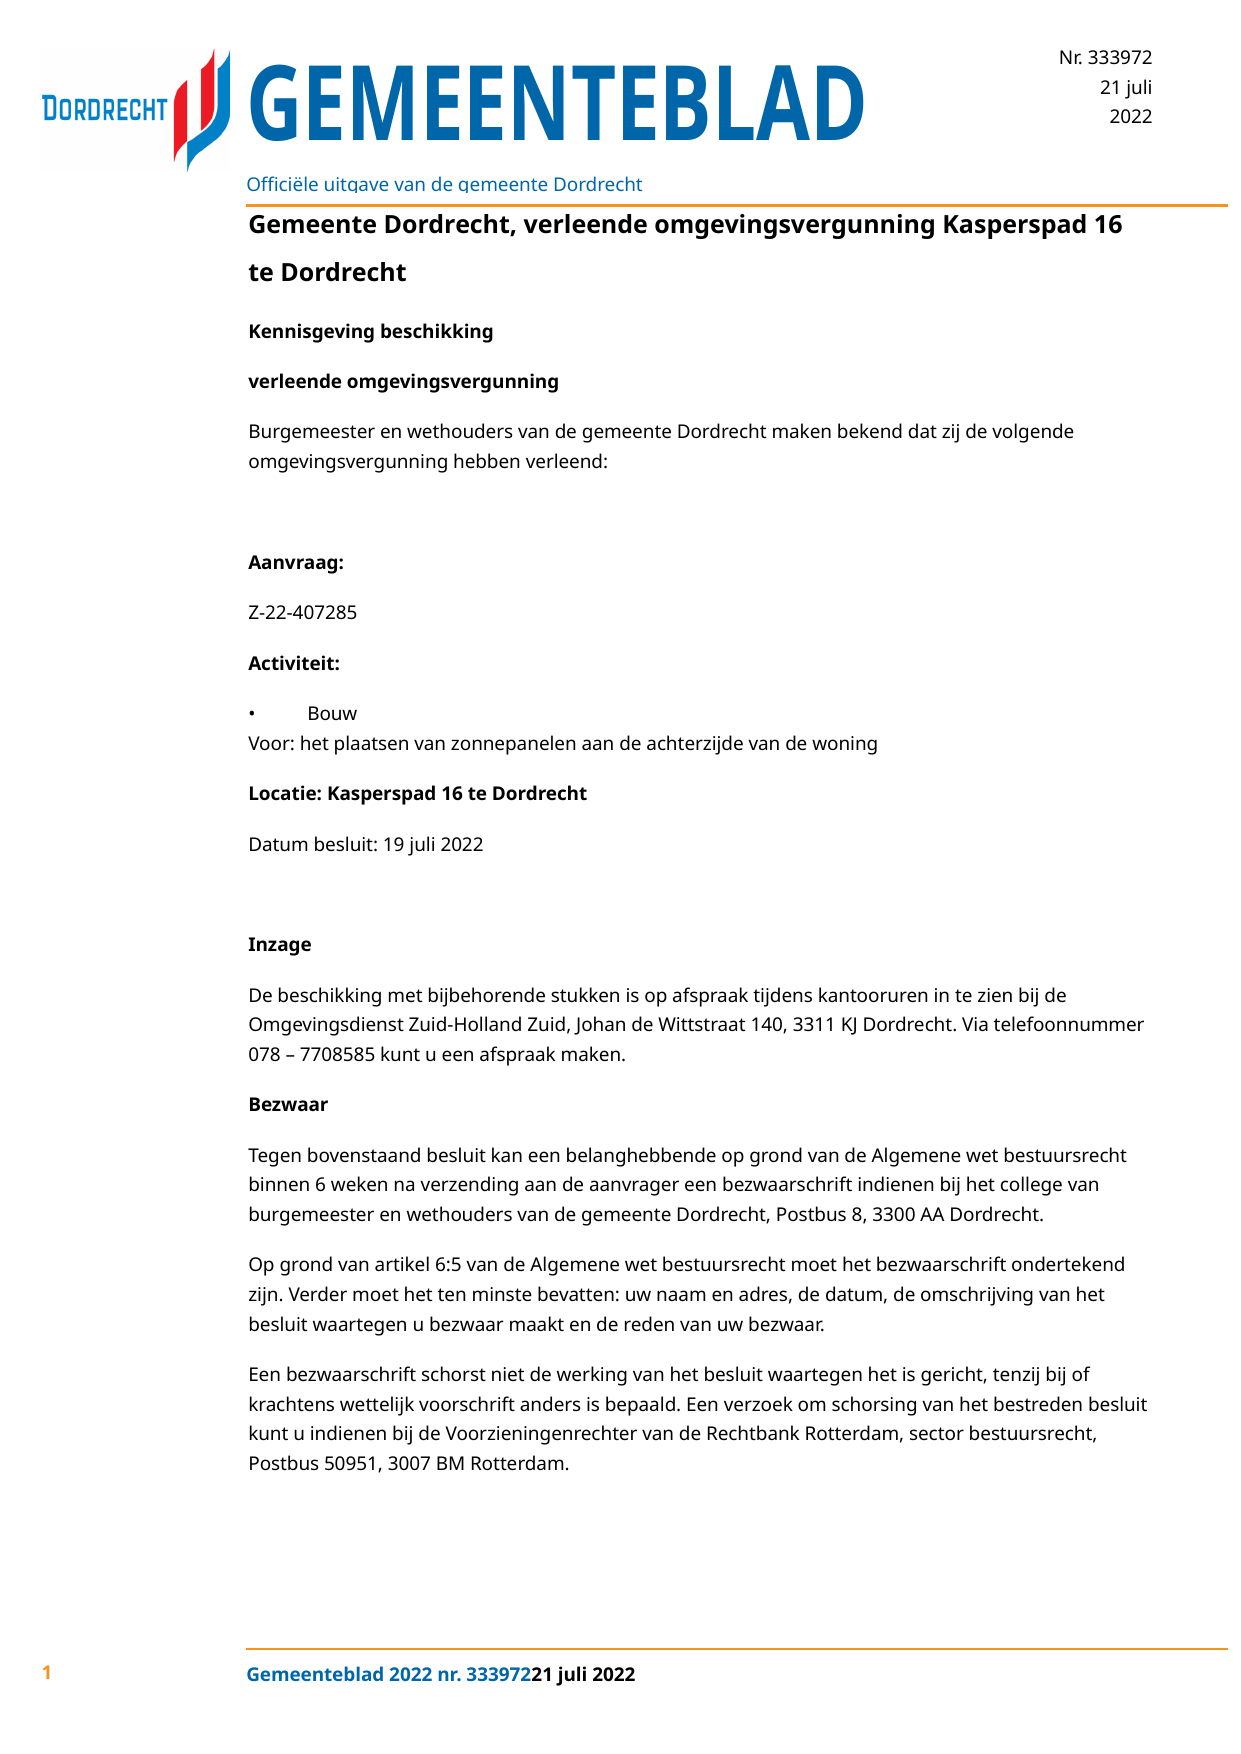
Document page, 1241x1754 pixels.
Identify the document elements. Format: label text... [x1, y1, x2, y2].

text Activiteit: [248, 650, 1152, 676]
text Locatie: Kasperspad 16 te Dordrecht [248, 780, 1152, 806]
text Tegen bovenstaand besluit kan een belanghebbende op grond van de Algemene wet bestuursrecht binnen 6 weken na verzending aan de aanvrager een bezwaarschrift indienen bij het college van burgemeester en wethouders van de gemeente Dordrecht, Postbus 8, 3300 AA Dordrecht. [248, 1142, 1152, 1227]
text Inzage [248, 932, 1152, 957]
text Datum besluit: 19 juli 2022 [248, 831, 1152, 857]
list Bouw [248, 700, 1152, 726]
text verleende omgevingsvergunning [248, 368, 1152, 394]
text Op grond van artikel 6:5 van de Algemene wet bestuursrecht moet het bezwaarschrift ondertekend zijn. Verder moet het ten minste bevatten: uw naam en adres, de datum, de omschrijving van het besluit waartegen u bezwaar maakt en de reden van uw bezwaar. [248, 1252, 1152, 1337]
text Bezwaar [248, 1092, 1152, 1117]
text Gemeente Dordrecht, verleende omgevingsvergunning Kasperspad 16 te Dordrecht [248, 207, 1152, 288]
text Kennisgeving beschikking [248, 318, 1152, 344]
text Aanvraag: [248, 549, 1152, 575]
picture [41, 47, 231, 172]
text De beschikking met bijbehorende stukken is op afspraak tijdens kantooruren in te zien bij de Omgevingsdienst Zuid-Holland Zuid, Johan de Wittstraat 140, 3311 KJ Dordrecht. Via telefoonnummer 078 – 7708585 kunt u een afspraak maken. [248, 982, 1152, 1067]
text Burgemeester en wethouders van de gemeente Dordrecht maken bekend dat zij de volgende omgevingsvergunning hebben verleend: [248, 419, 1152, 474]
text Een bezwaarschrift schorst niet de werking van het besluit waartegen het is gericht, tenzij bij of krachtens wettelijk voorschrift anders is bepaald. Een verzoek om schorsing van het bestreden besluit kunt u indienen bij de Voorzieningenrechter van de Rechtbank Rotterdam, sector bestuursrecht, Postbus 50951, 3007 BM Rotterdam. [248, 1361, 1152, 1476]
text Z-22-407285 [248, 599, 1152, 625]
text Voor: het plaatsen van zonnepanelen aan de achterzijde van de woning [248, 730, 1152, 756]
